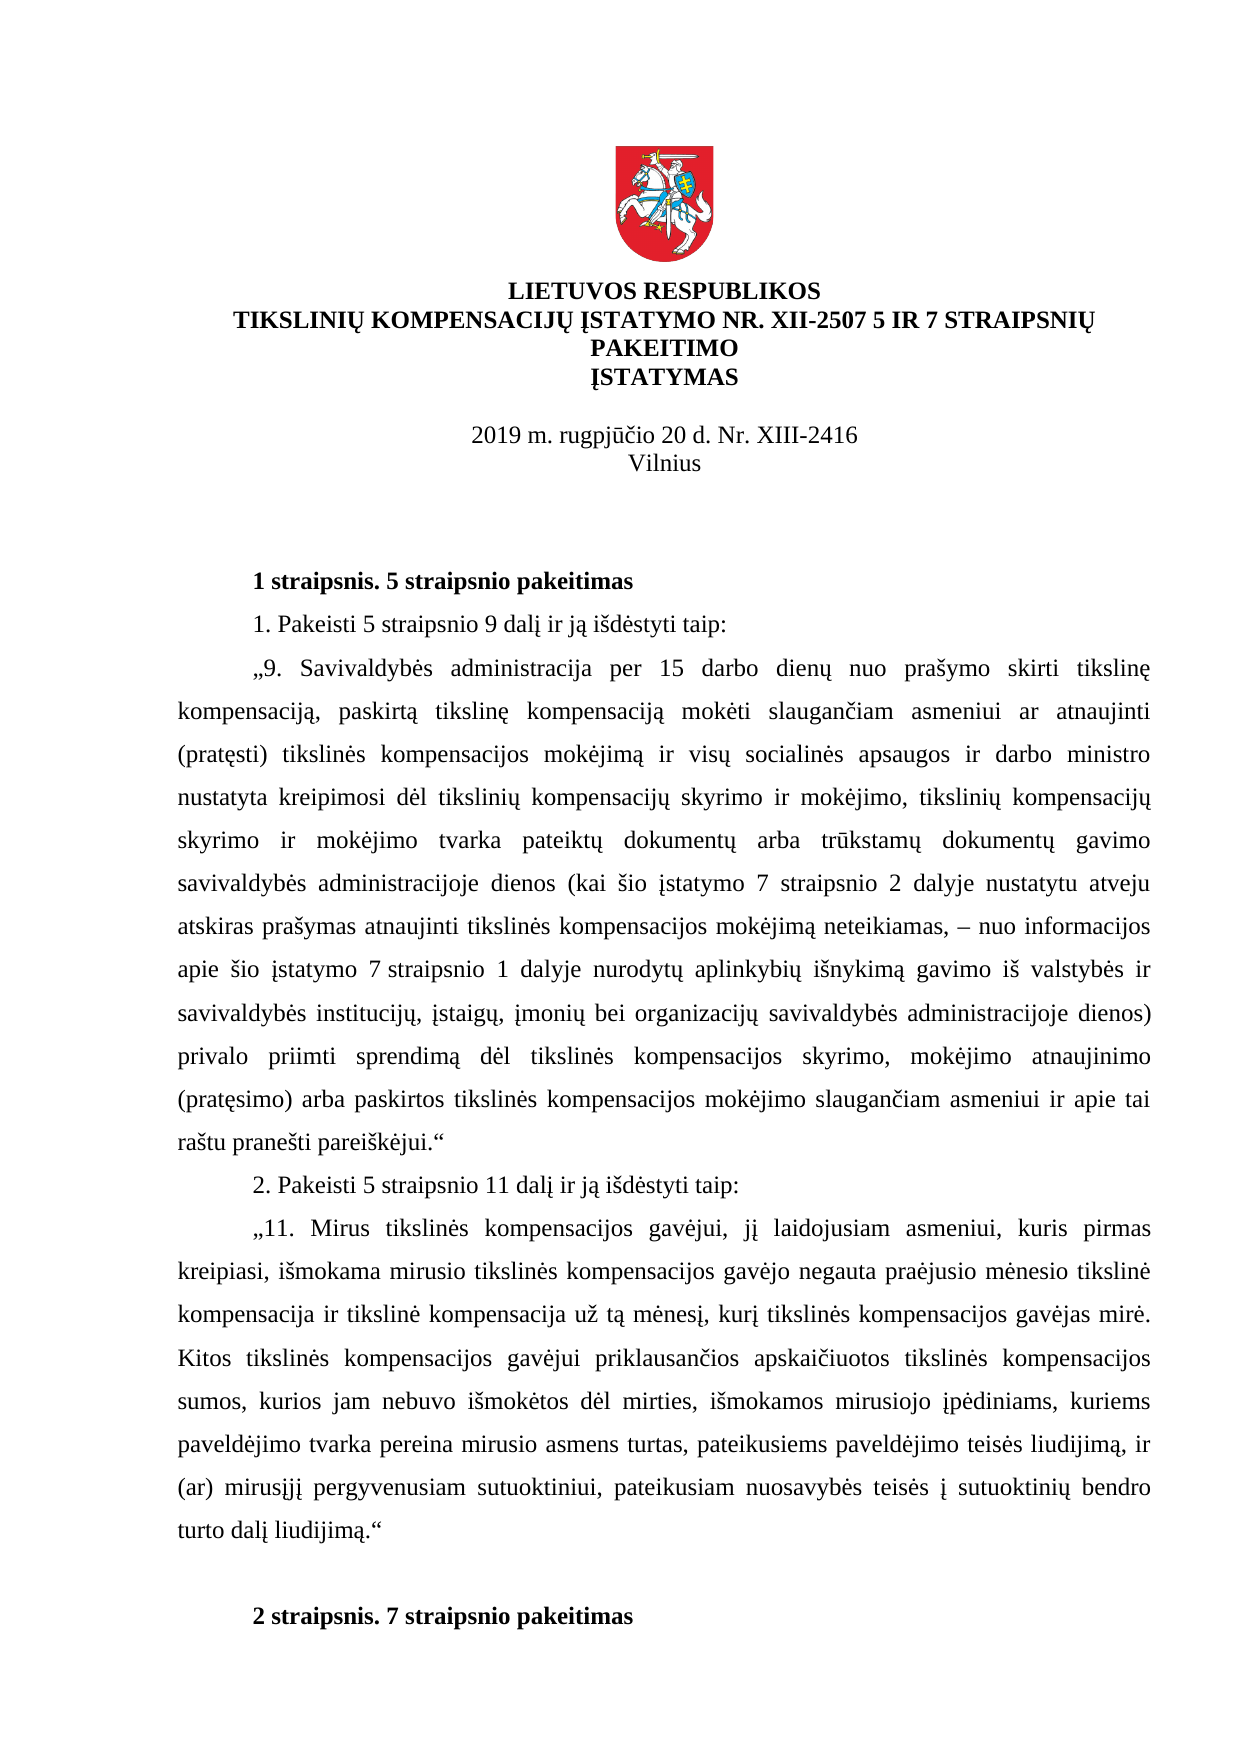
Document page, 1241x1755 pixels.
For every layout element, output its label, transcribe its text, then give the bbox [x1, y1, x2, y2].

text „11. Mirus tikslinės kompensacijos gavėjui, jį laidojusiam asmeniui, kuris pirmas kreipiasi, išmokama mirusio tikslinės kompensacijos gavėjo negauta praėjusio mėnesio tikslinė kompensacija ir tikslinė kompensacija už tą mėnesį, kurį tikslinės kompensacijos gavėjas mirė. Kitos tikslinės kompensacijos gavėjui priklausančios apskaičiuotos tikslinės kompensacijos sumos, kurios jam nebuvo išmokėtos dėl mirties, išmokamos mirusiojo įpėdiniams, kuriems paveldėjimo tvarka pereina mirusio asmens turtas, pateikusiems paveldėjimo teisės liudijimą, ir (ar) mirusįjį pergyvenusiam sutuoktiniui, pateikusiam nuosavybės teisės į sutuoktinių bendro turto dalį liudijimą.“ [177, 1213, 1152, 1544]
text 2019 m. rugpjūčio 20 d. Nr. XIII-2416 [177, 420, 1152, 448]
text Vilnius [177, 448, 1152, 477]
text LIETUVOS RESPUBLIKOS [177, 276, 1152, 305]
text ĮSTATYMAS [177, 362, 1152, 391]
text 2 straipsnis. 7 straipsnio pakeitimas [177, 1601, 1152, 1630]
text 1 straipsnis. 5 straipsnio pakeitimas [177, 566, 1152, 595]
text TIKSLINIŲ KOMPENSACIJŲ ĮSTATYMO NR. XII-2507 5 IR 7 STRAIPSNIŲ PAKEITIMO [177, 305, 1152, 362]
text „9. Savivaldybės administracija per 15 darbo dienų nuo prašymo skirti tikslinę kompensaciją, paskirtą tikslinę kompensaciją mokėti slaugančiam asmeniui ar atnaujinti (pratęsti) tikslinės kompensacijos mokėjimą ir visų socialinės apsaugos ir darbo ministro nustatyta kreipimosi dėl tikslinių kompensacijų skyrimo ir mokėjimo, tikslinių kompensacijų skyrimo ir mokėjimo tvarka pateiktų dokumentų arba trūkstamų dokumentų gavimo savivaldybės administracijoje dienos (kai šio įstatymo 7 straipsnio 2 dalyje nustatytu atveju atskiras prašymas atnaujinti tikslinės kompensacijos mokėjimą neteikiamas, – nuo informacijos apie šio įstatymo 7 straipsnio 1 dalyje nurodytų aplinkybių išnykimą gavimo iš valstybės ir savivaldybės institucijų, įstaigų, įmonių bei organizacijų savivaldybės administracijoje dienos) privalo priimti sprendimą dėl tikslinės kompensacijos skyrimo, mokėjimo atnaujinimo (pratęsimo) arba paskirtos tikslinės kompensacijos mokėjimo slaugančiam asmeniui ir apie tai raštu pranešti pareiškėjui.“ [177, 653, 1152, 1156]
text 2. Pakeisti 5 straipsnio 11 dalį ir ją išdėstyti taip: [177, 1170, 1152, 1199]
text 1. Pakeisti 5 straipsnio 9 dalį ir ją išdėstyti taip: [177, 609, 1152, 638]
